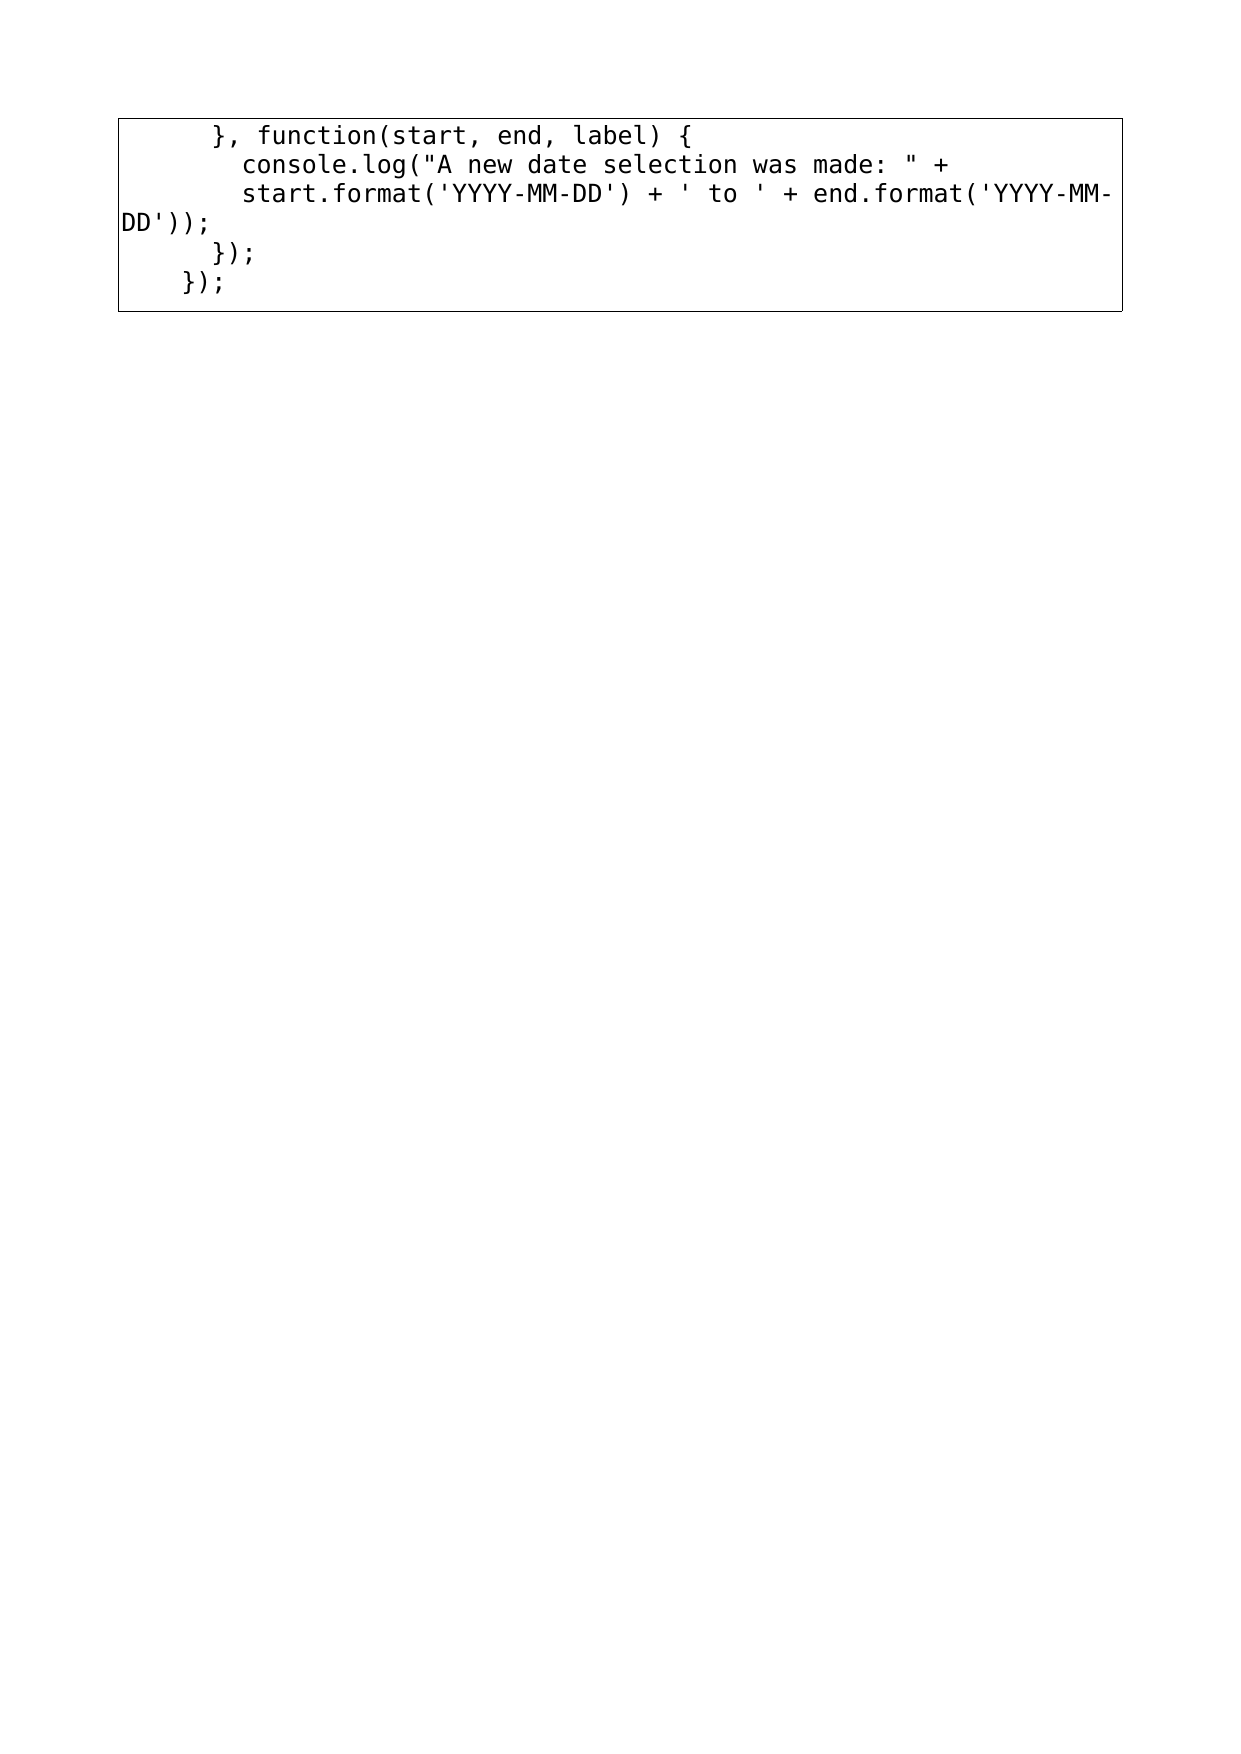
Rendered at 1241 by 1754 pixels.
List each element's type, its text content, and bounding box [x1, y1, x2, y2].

table_header }, function(start, end, label) { console.log("A new date selection was made: " + start.format('YYYY-MM-DD') + ' to ' + end.format('YYYY-MM-DD')); }); }); [119, 119, 1122, 311]
